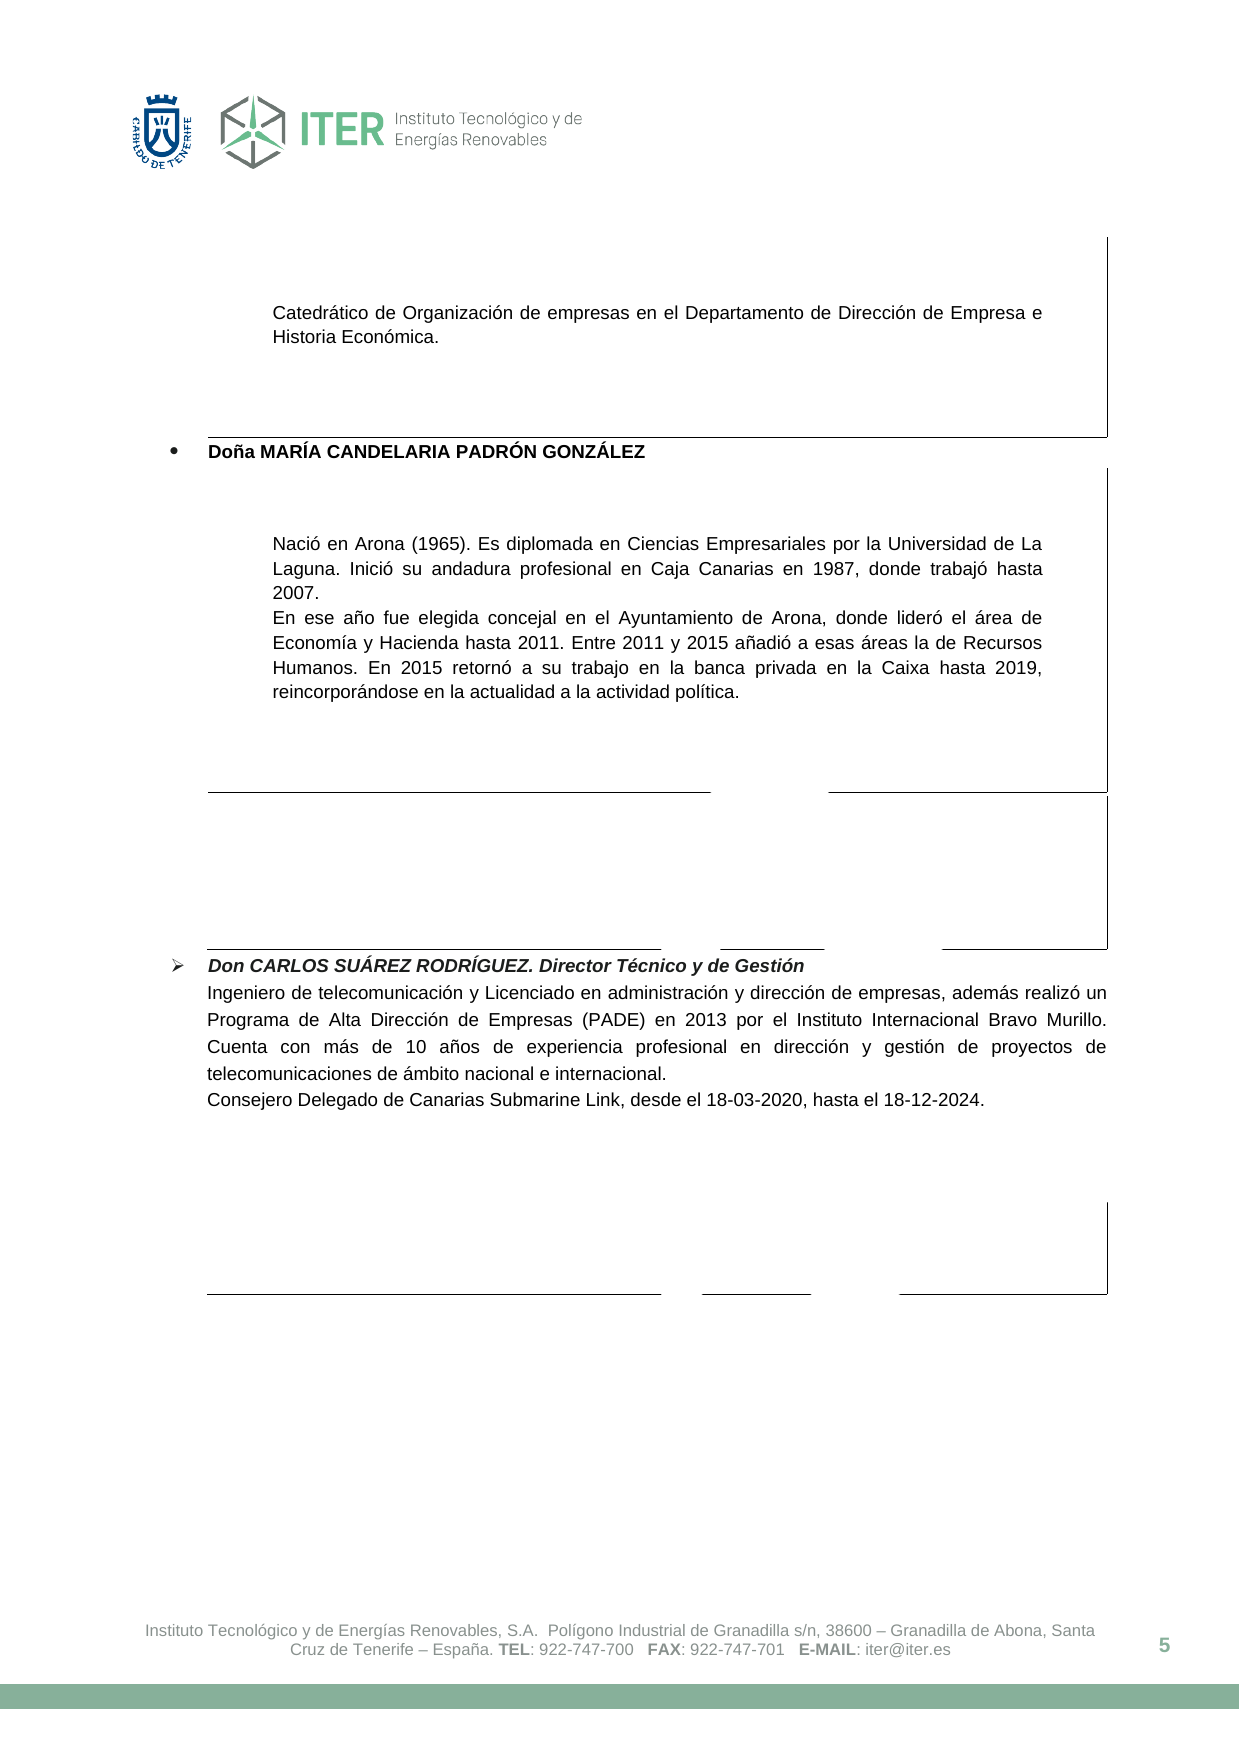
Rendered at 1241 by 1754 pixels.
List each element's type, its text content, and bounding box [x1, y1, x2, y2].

list Don CARLOS SUÁREZ RODRÍGUEZ. Director Técnico y de Gestión [721, 954, 869, 976]
list Nació en Arona (1965). Es diplomada en Ciencias Empresariales por la Universidad de La Laguna. Inició su andadura profesional en Caja Canarias en 1987, donde trabajó hasta 2007. [208, 468, 1107, 542]
list Catedrático de Organización de empresas en el Departamento de Dirección de Empresa e Historia Económica. [208, 237, 1107, 348]
text Ingeniero de telecomunicación y Licenciado en administración y dirección de empresas, además realizó un Programa de Alta Dirección de Empresas (PADE) en 2013 por el Instituto Internacional Bravo Murillo. Cuenta con más de 10 años de experiencia profesional en dirección y gestión de proyectos de telecomunicaciones de ámbito nacional e internacional. [721, 982, 1107, 1084]
list Don CARLOS SUÁREZ RODRÍGUEZ. Director Técnico y de Gestión [170, 954, 661, 976]
text Consejero Delegado de Canarias Submarine Link, desde el 18-03-2020, hasta el 18-12-2024. [721, 1089, 1107, 1111]
text Consejero Delegado de Canarias Submarine Link, desde el 18-03-2020, hasta el 18-12-2024. [207, 1089, 661, 1111]
text Ingeniero de telecomunicación y Licenciado en administración y dirección de empresas, además realizó un Programa de Alta Dirección de Empresas (PADE) en 2013 por el Instituto Internacional Bravo Murillo. Cuenta con más de 10 años de experiencia profesional en dirección y gestión de proyectos de telecomunicaciones de ámbito nacional e internacional. [207, 982, 661, 1084]
list Don CARLOS SUÁREZ RODRÍGUEZ. Director Técnico y de Gestión [952, 954, 1107, 976]
list En ese año fue elegida concejal en el Ayuntamiento de Arona, donde lideró el área de Economía y Hacienda hasta 2011. Entre 2011 y 2015 añadió a esas áreas la de Recursos Humanos. En 2015 retornó a su trabajo en la banca privada en la Caixa hasta 2019, reincorporándose en la actualidad a la actividad política. [208, 542, 1107, 703]
list Doña MARÍA CANDELARIA PADRÓN GONZÁLEZ [170, 440, 1107, 462]
